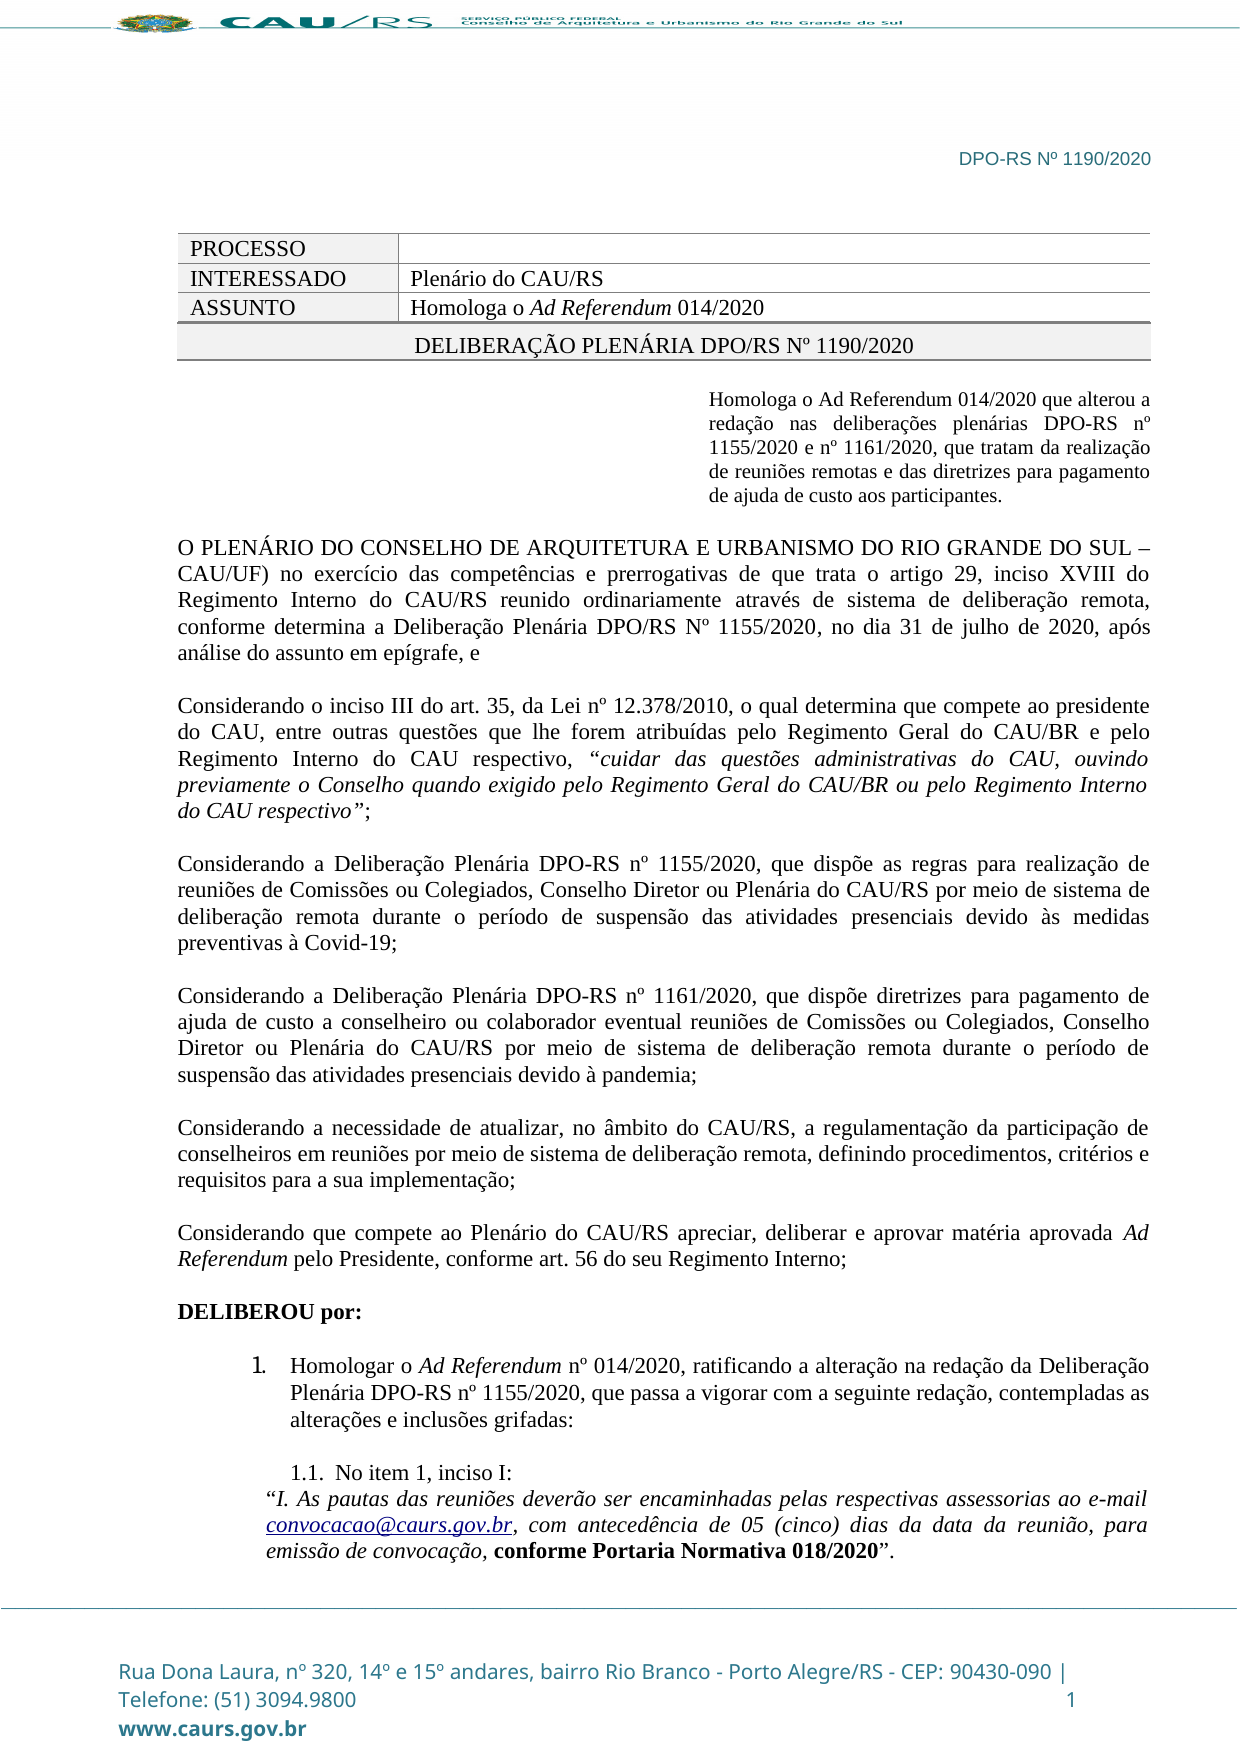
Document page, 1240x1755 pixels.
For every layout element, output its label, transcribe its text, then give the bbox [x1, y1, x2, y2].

text Considerando a Deliberação Plenária DPO-RS nº 1161/2020, que dispõe diretrizes para pagamento de ajuda de custo a conselheiro ou colaborador eventual reuniões de Comissões ou Colegiados, Conselho Diretor ou Plenária do CAU/RS por meio de sistema de deliberação remota durante o período de suspensão das atividades presenciais devido à pandemia; [177, 982, 1151, 1087]
table_header [399, 234, 1150, 263]
table_cell Homologa o Ad Referendum 014/2020 [399, 293, 1150, 321]
table_header PROCESSO [178, 234, 398, 263]
list “I. As pautas das reuniões deverão ser encaminhadas pelas respectivas assessorias ao e-mail convocacao@caurs.gov.br, com antecedência de 05 (cinco) dias da data da reunião, para emissão de convocação, conforme Portaria Normativa 018/2020”. [266, 1485, 1151, 1564]
text DELIBEROU por: [177, 1298, 1151, 1324]
text Considerando a Deliberação Plenária DPO-RS nº 1155/2020, que dispõe as regras para realização de reuniões de Comissões ou Colegiados, Conselho Diretor ou Plenária do CAU/RS por meio de sistema de deliberação remota durante o período de suspensão das atividades presenciais devido às medidas preventivas à Covid-19; [177, 850, 1151, 955]
list Homologar o Ad Referendum nº 014/2020, ratificando a alteração na redação da Deliberação Plenária DPO-RS nº 1155/2020, que passa a vigorar com a seguinte redação, contempladas as alterações e inclusões grifadas: [252, 1351, 1151, 1432]
table_cell Plenário do CAU/RS [399, 264, 1150, 292]
text O PLENÁRIO DO CONSELHO DE ARQUITETURA E URBANISMO DO RIO GRANDE DO SUL – CAU/UF) no exercício das competências e prerrogativas de que trata o artigo 29, inciso XVIII do Regimento Interno do CAU/RS reunido ordinariamente através de sistema de deliberação remota, conforme determina a Deliberação Plenária DPO/RS Nº 1155/2020, no dia 31 de julho de 2020, após análise do assunto em epígrafe, e [177, 534, 1151, 666]
list No item 1, inciso I: [290, 1458, 1151, 1485]
text Considerando que compete ao Plenário do CAU/RS apreciar, deliberar e aprovar matéria aprovada Ad Referendum pelo Presidente, conforme art. 56 do seu Regimento Interno; [177, 1219, 1151, 1272]
text Considerando o inciso III do art. 35, da Lei nº 12.378/2010, o qual determina que compete ao presidente do CAU, entre outras questões que lhe forem atribuídas pelo Regimento Geral do CAU/BR e pelo Regimento Interno do CAU respectivo, “cuidar das questões administrativas do CAU, ouvindo previamente o Conselho quando exigido pelo Regimento Geral do CAU/BR ou pelo Regimento Interno do CAU respectivo”; [177, 692, 1151, 824]
text DELIBERAÇÃO PLENÁRIA DPO/RS Nº 1190/2020 [177, 324, 1151, 359]
table_cell INTERESSADO [178, 264, 398, 292]
text Homologa o Ad Referendum 014/2020 que alterou a redação nas deliberações plenárias DPO-RS nº 1155/2020 e nº 1161/2020, que tratam da realização de reuniões remotas e das diretrizes para pagamento de ajuda de custo aos participantes. [709, 387, 1151, 507]
table_cell ASSUNTO [178, 293, 398, 321]
text Considerando a necessidade de atualizar, no âmbito do CAU/RS, a regulamentação da participação de conselheiros em reuniões por meio de sistema de deliberação remota, definindo procedimentos, critérios e requisitos para a sua implementação; [177, 1113, 1151, 1193]
